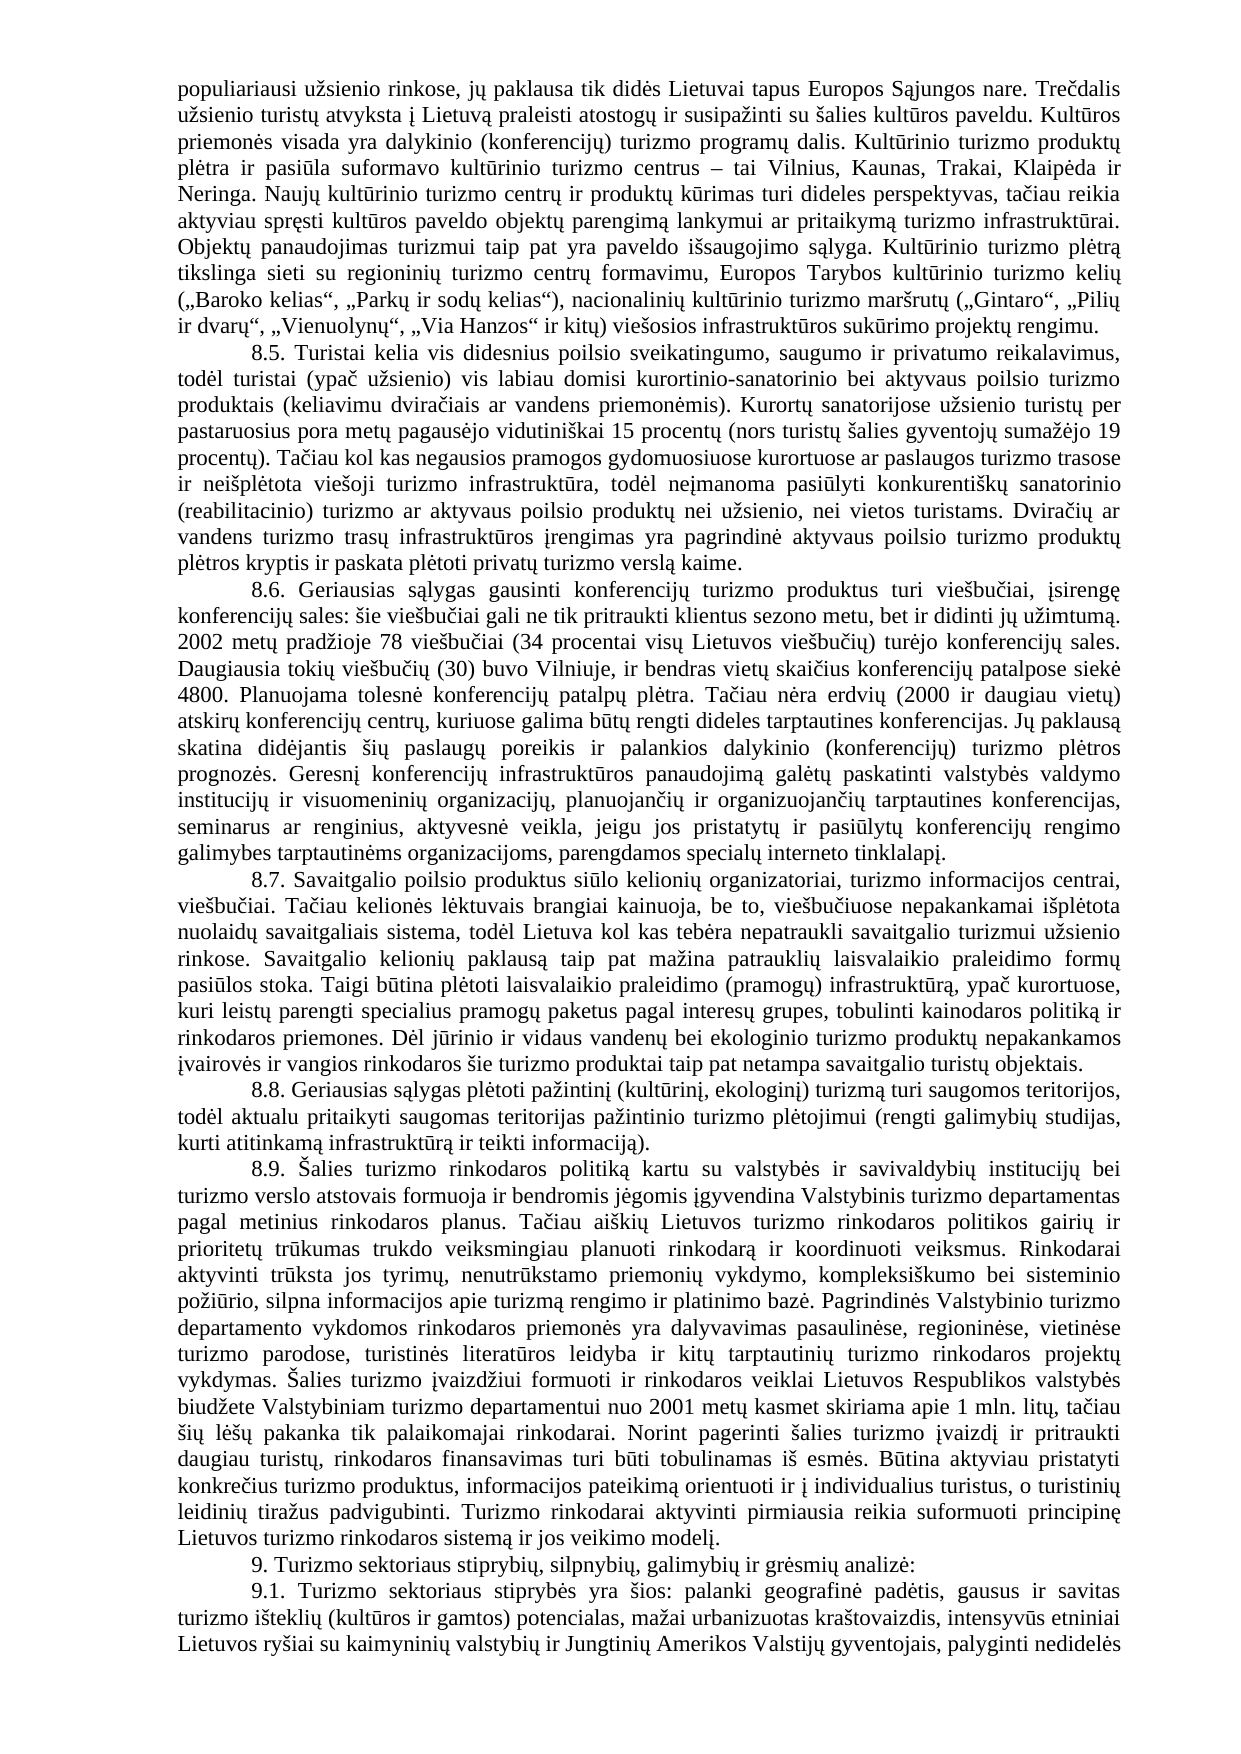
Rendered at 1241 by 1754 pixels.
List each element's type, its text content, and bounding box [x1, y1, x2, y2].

text 9.1. Turizmo sektoriaus stiprybės yra šios: palanki geografinė padėtis, gausus ir savitas turizmo išteklių (kultūros ir gamtos) potencialas, mažai urbanizuotas kraštovaizdis, intensyvūs etniniai Lietuvos ryšiai su kaimyninių valstybių ir Jungtinių Amerikos Valstijų gyventojais, palyginti nedidelės [177, 1577, 1122, 1656]
text 8.9. Šalies turizmo rinkodaros politiką kartu su valstybės ir savivaldybių institucijų bei turizmo verslo atstovais formuoja ir bendromis jėgomis įgyvendina Valstybinis turizmo departamentas pagal metinius rinkodaros planus. Tačiau aiškių Lietuvos turizmo rinkodaros politikos gairių ir prioritetų trūkumas trukdo veiksmingiau planuoti rinkodarą ir koordinuoti veiksmus. Rinkodarai aktyvinti trūksta jos tyrimų, nenutrūkstamo priemonių vykdymo, kompleksiškumo bei sisteminio požiūrio, silpna informacijos apie turizmą rengimo ir platinimo bazė. Pagrindinės Valstybinio turizmo departamento vykdomos rinkodaros priemonės yra dalyvavimas pasaulinėse, regioninėse, vietinėse turizmo parodose, turistinės literatūros leidyba ir kitų tarptautinių turizmo rinkodaros projektų vykdymas. Šalies turizmo įvaizdžiui formuoti ir rinkodaros veiklai Lietuvos Respublikos valstybės biudžete Valstybiniam turizmo departamentui nuo 2001 metų kasmet skiriama apie 1 mln. litų, tačiau šių lėšų pakanka tik palaikomajai rinkodarai. Norint pagerinti šalies turizmo įvaizdį ir pritraukti daugiau turistų, rinkodaros finansavimas turi būti tobulinamas iš esmės. Būtina aktyviau pristatyti konkrečius turizmo produktus, informacijos pateikimą orientuoti ir į individualius turistus, o turistinių leidinių tiražus padvigubinti. Turizmo rinkodarai aktyvinti pirmiausia reikia suformuoti principinę Lietuvos turizmo rinkodaros sistemą ir jos veikimo modelį. [177, 1156, 1122, 1551]
text 9. Turizmo sektoriaus stiprybių, silpnybių, galimybių ir grėsmių analizė: [177, 1551, 1122, 1577]
text populiariausi užsienio rinkose, jų paklausa tik didės Lietuvai tapus Europos Sąjungos nare. Trečdalis užsienio turistų atvyksta į Lietuvą praleisti atostogų ir susipažinti su šalies kultūros paveldu. Kultūros priemonės visada yra dalykinio (konferencijų) turizmo programų dalis. Kultūrinio turizmo produktų plėtra ir pasiūla suformavo kultūrinio turizmo centrus – tai Vilnius, Kaunas, Trakai, Klaipėda ir Neringa. Naujų kultūrinio turizmo centrų ir produktų kūrimas turi dideles perspektyvas, tačiau reikia aktyviau spręsti kultūros paveldo objektų parengimą lankymui ar pritaikymą turizmo infrastruktūrai. Objektų panaudojimas turizmui taip pat yra paveldo išsaugojimo sąlyga. Kultūrinio turizmo plėtrą tikslinga sieti su regioninių turizmo centrų formavimu, Europos Tarybos kultūrinio turizmo kelių („Baroko kelias“, „Parkų ir sodų kelias“), nacionalinių kultūrinio turizmo maršrutų („Gintaro“, „Pilių ir dvarų“, „Vienuolynų“, „Via Hanzos“ ir kitų) viešosios infrastruktūros sukūrimo projektų rengimu. [177, 75, 1122, 338]
text 8.7. Savaitgalio poilsio produktus siūlo kelionių organizatoriai, turizmo informacijos centrai, viešbučiai. Tačiau kelionės lėktuvais brangiai kainuoja, be to, viešbučiuose nepakankamai išplėtota nuolaidų savaitgaliais sistema, todėl Lietuva kol kas tebėra nepatraukli savaitgalio turizmui užsienio rinkose. Savaitgalio kelionių paklausą taip pat mažina patrauklių laisvalaikio praleidimo formų pasiūlos stoka. Taigi būtina plėtoti laisvalaikio praleidimo (pramogų) infrastruktūrą, ypač kurortuose, kuri leistų parengti specialius pramogų paketus pagal interesų grupes, tobulinti kainodaros politiką ir rinkodaros priemones. Dėl jūrinio ir vidaus vandenų bei ekologinio turizmo produktų nepakankamos įvairovės ir vangios rinkodaros šie turizmo produktai taip pat netampa savaitgalio turistų objektais. [177, 866, 1122, 1076]
text 8.6. Geriausias sąlygas gausinti konferencijų turizmo produktus turi viešbučiai, įsirengę konferencijų sales: šie viešbučiai gali ne tik pritraukti klientus sezono metu, bet ir didinti jų užimtumą. 2002 metų pradžioje 78 viešbučiai (34 procentai visų Lietuvos viešbučių) turėjo konferencijų sales. Daugiausia tokių viešbučių (30) buvo Vilniuje, ir bendras vietų skaičius konferencijų patalpose siekė 4800. Planuojama tolesnė konferencijų patalpų plėtra. Tačiau nėra erdvių (2000 ir daugiau vietų) atskirų konferencijų centrų, kuriuose galima būtų rengti dideles tarptautines konferencijas. Jų paklausą skatina didėjantis šių paslaugų poreikis ir palankios dalykinio (konferencijų) turizmo plėtros prognozės. Geresnį konferencijų infrastruktūros panaudojimą galėtų paskatinti valstybės valdymo institucijų ir visuomeninių organizacijų, planuojančių ir organizuojančių tarptautines konferencijas, seminarus ar renginius, aktyvesnė veikla, jeigu jos pristatytų ir pasiūlytų konferencijų rengimo galimybes tarptautinėms organizacijoms, parengdamos specialų interneto tinklalapį. [177, 576, 1122, 866]
text 8.8. Geriausias sąlygas plėtoti pažintinį (kultūrinį, ekologinį) turizmą turi saugomos teritorijos, todėl aktualu pritaikyti saugomas teritorijas pažintinio turizmo plėtojimui (rengti galimybių studijas, kurti atitinkamą infrastruktūrą ir teikti informaciją). [177, 1076, 1122, 1156]
text 8.5. Turistai kelia vis didesnius poilsio sveikatingumo, saugumo ir privatumo reikalavimus, todėl turistai (ypač užsienio) vis labiau domisi kurortinio-sanatorinio bei aktyvaus poilsio turizmo produktais (keliavimu dviračiais ar vandens priemonėmis). Kurortų sanatorijose užsienio turistų per pastaruosius pora metų pagausėjo vidutiniškai 15 procentų (nors turistų šalies gyventojų sumažėjo 19 procentų). Tačiau kol kas negausios pramogos gydomuosiuose kurortuose ar paslaugos turizmo trasose ir neišplėtota viešoji turizmo infrastruktūra, todėl neįmanoma pasiūlyti konkurentiškų sanatorinio (reabilitacinio) turizmo ar aktyvaus poilsio produktų nei užsienio, nei vietos turistams. Dviračių ar vandens turizmo trasų infrastruktūros įrengimas yra pagrindinė aktyvaus poilsio turizmo produktų plėtros kryptis ir paskata plėtoti privatų turizmo verslą kaime. [177, 338, 1122, 576]
